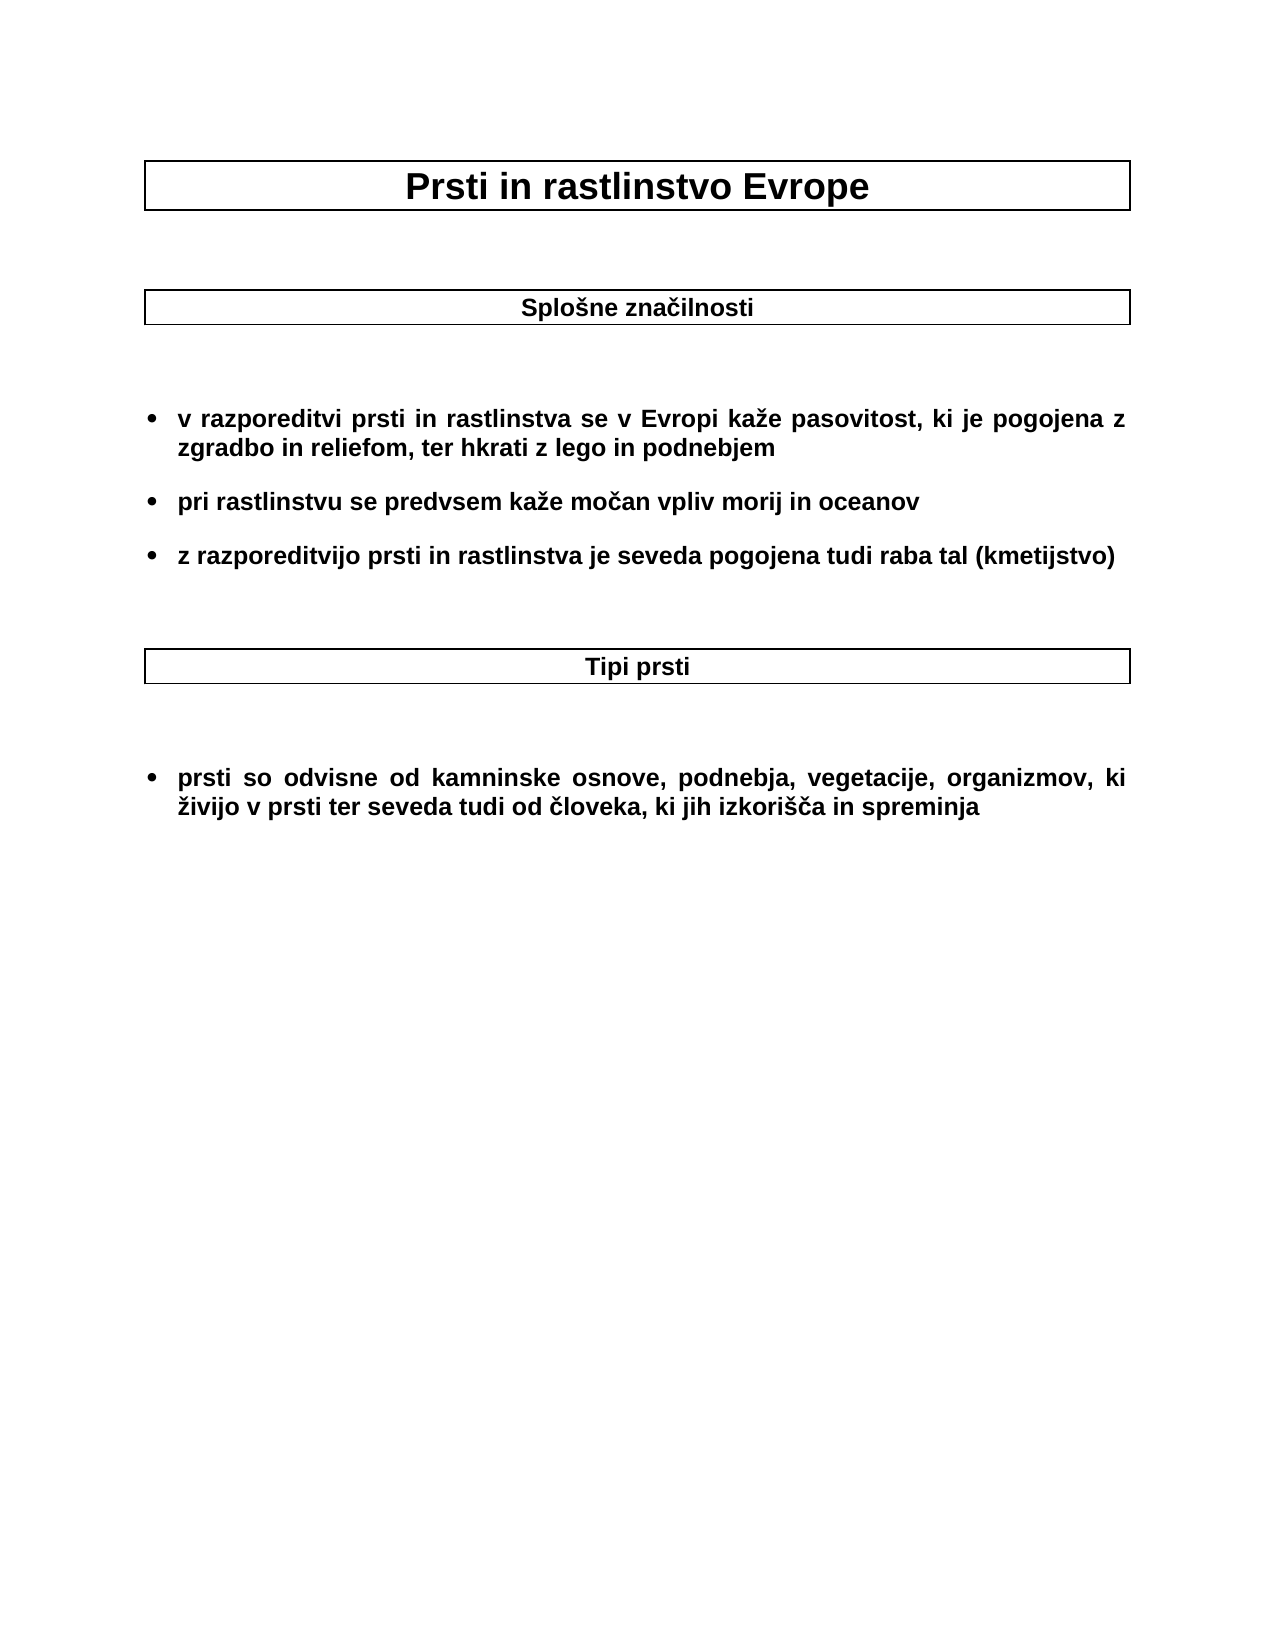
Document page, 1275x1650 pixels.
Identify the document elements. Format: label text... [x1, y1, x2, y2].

text Prsti in rastlinstvo Evrope [146, 162, 1129, 209]
list v razporeditvi prsti in rastlinstva se v Evropi kaže pasovitost, ki je pogojena z zgradbo in reliefom, ter hkrati z lego in podnebjem [148, 404, 1127, 462]
list z razporeditvijo prsti in rastlinstva je seveda pogojena tudi raba tal (kmetijstvo) [148, 541, 1127, 569]
list prsti so odvisne od kamninske osnove, podnebja, vegetacije, organizmov, ki živijo v prsti ter seveda tudi od človeka, ki jih izkorišča in spreminja [148, 763, 1127, 821]
text Splošne značilnosti [146, 291, 1129, 324]
text Tipi prsti [146, 650, 1129, 683]
list pri rastlinstvu se predvsem kaže močan vpliv morij in oceanov [148, 487, 1127, 516]
